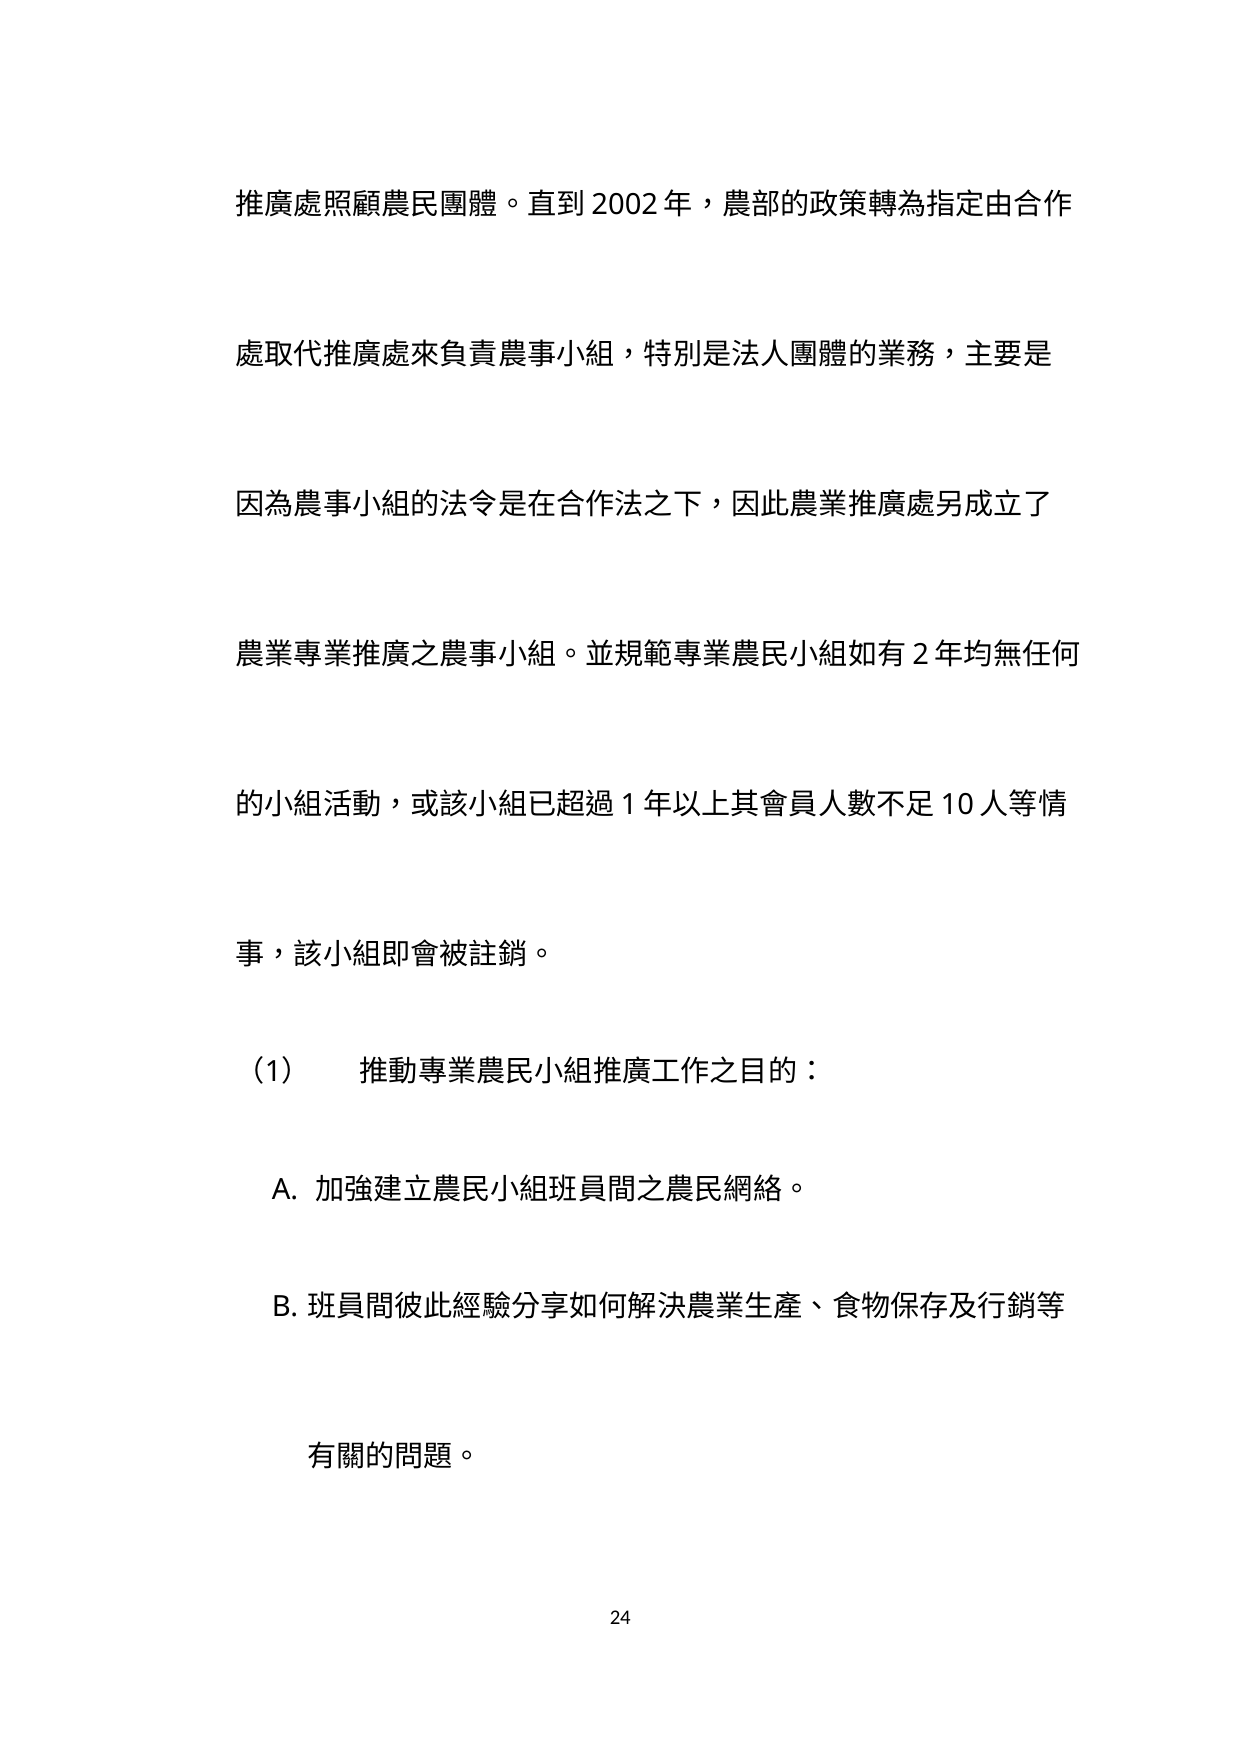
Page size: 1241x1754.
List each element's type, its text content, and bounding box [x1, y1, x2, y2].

text 推廣處照顧農民團體。直到2002年，農部的政策轉為指定由合作處取代推廣處來負責農事小組，特別是法人團體的業務，主要是因為農事小組的法令是在合作法之下，因此農業推廣處另成立了農業專業推廣之農事小組。並規範專業農民小組如有2年均無任何的小組活動，或該小組已超過1年以上其會員人數不足10人等情事，該小組即會被註銷。 [235, 164, 1081, 989]
list 推動專業農民小組推廣工作之目的： [235, 1032, 1081, 1107]
list 加強建立農民小組班員間之農民網絡。 [272, 1149, 1081, 1224]
list 班員間彼此經驗分享如何解決農業生產、食物保存及行銷等有關的問題。 [272, 1267, 1081, 1492]
